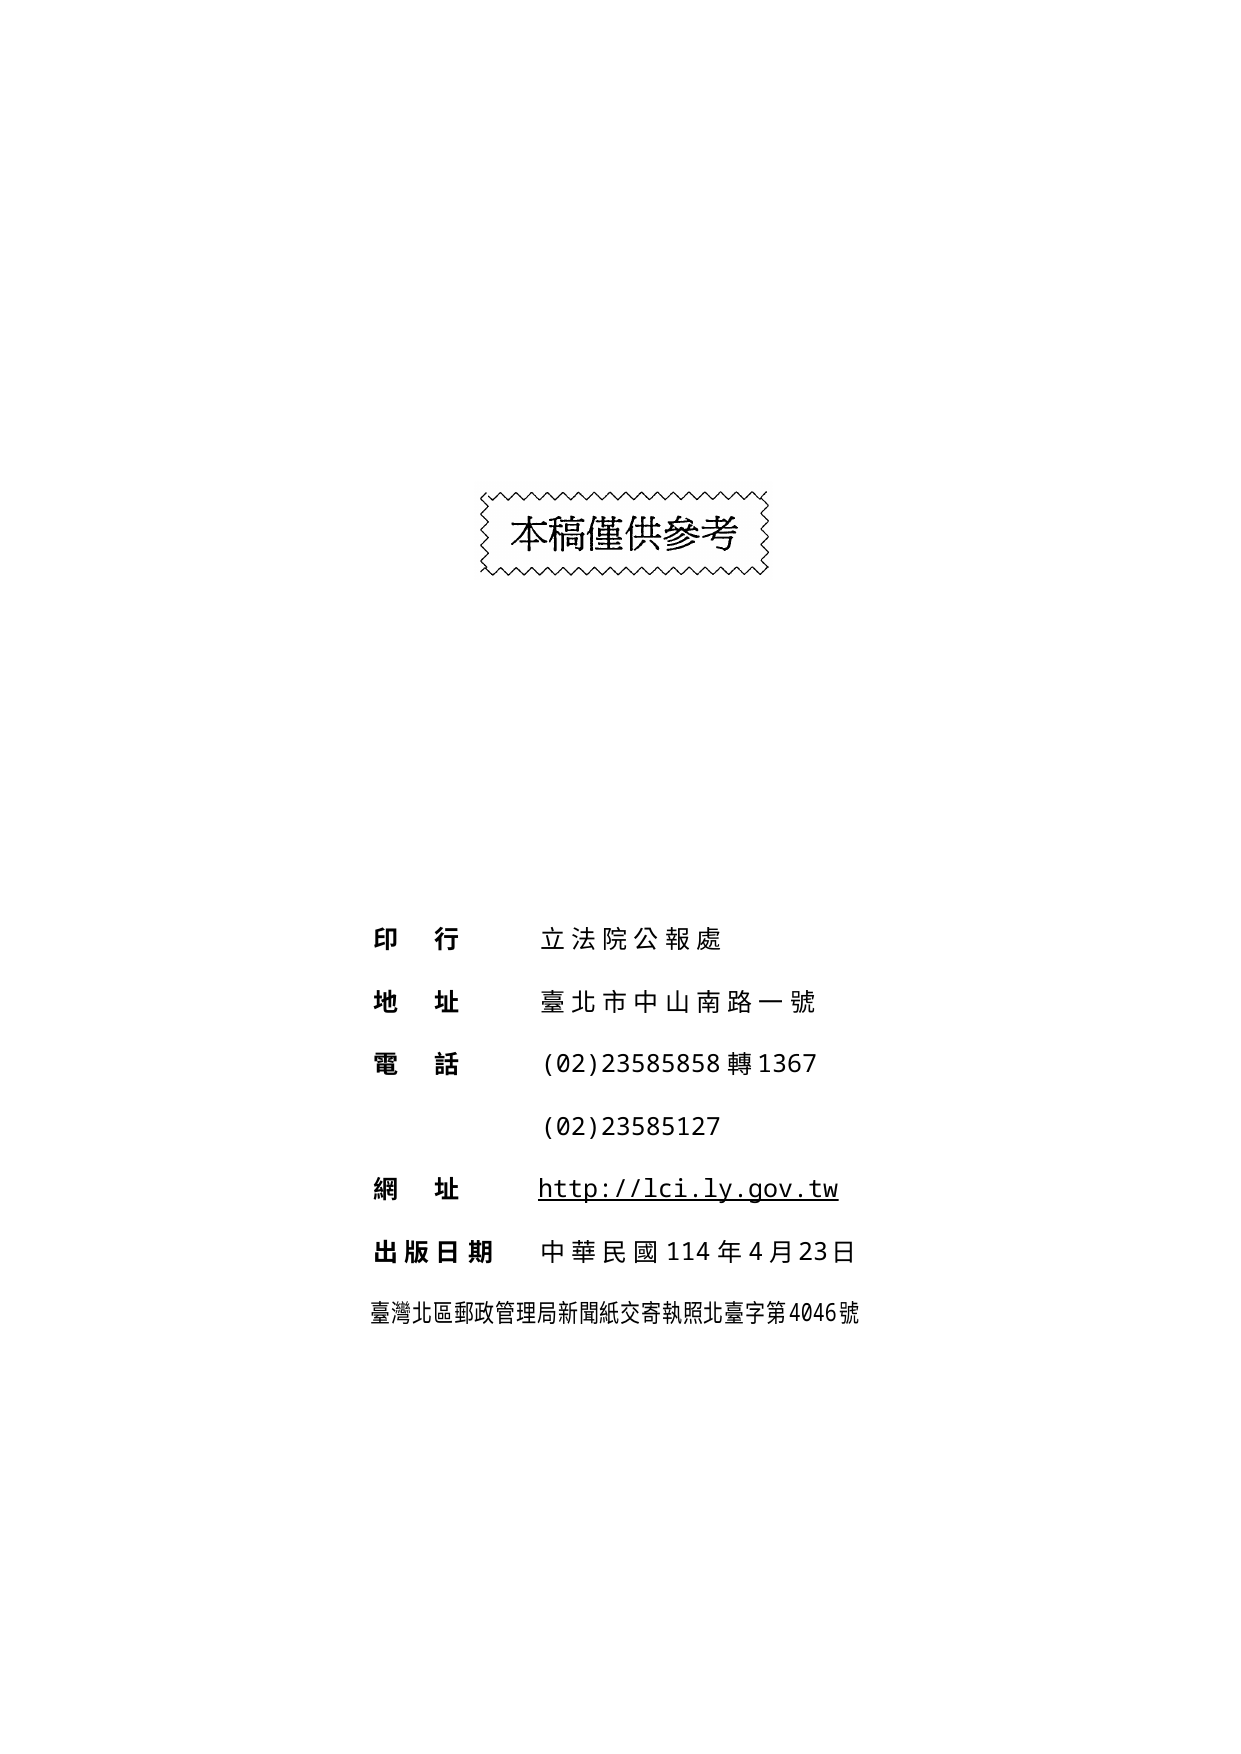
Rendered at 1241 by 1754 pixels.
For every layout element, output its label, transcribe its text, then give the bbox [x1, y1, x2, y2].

table_cell http://lci.ly.gov.tw [534, 1156, 878, 1219]
table_cell 地址 [362, 969, 534, 1031]
table_cell 中華民國114年4月23日 [534, 1219, 878, 1281]
table_cell 臺灣北區郵政管理局新聞紙交寄執照北臺字第4046號 [362, 1281, 878, 1344]
table_cell 臺北市中山南路一號 [534, 969, 878, 1031]
table_cell 出版日期 [362, 1219, 534, 1281]
table_header 印行 [362, 906, 534, 969]
table_header 立法院公報處 [534, 906, 878, 969]
table_cell 網址 [362, 1156, 534, 1219]
table_cell 電話 [362, 1031, 534, 1156]
table_header [468, 406, 773, 594]
table_cell (02)23585858轉1367 (02)23585127 [534, 1031, 878, 1156]
